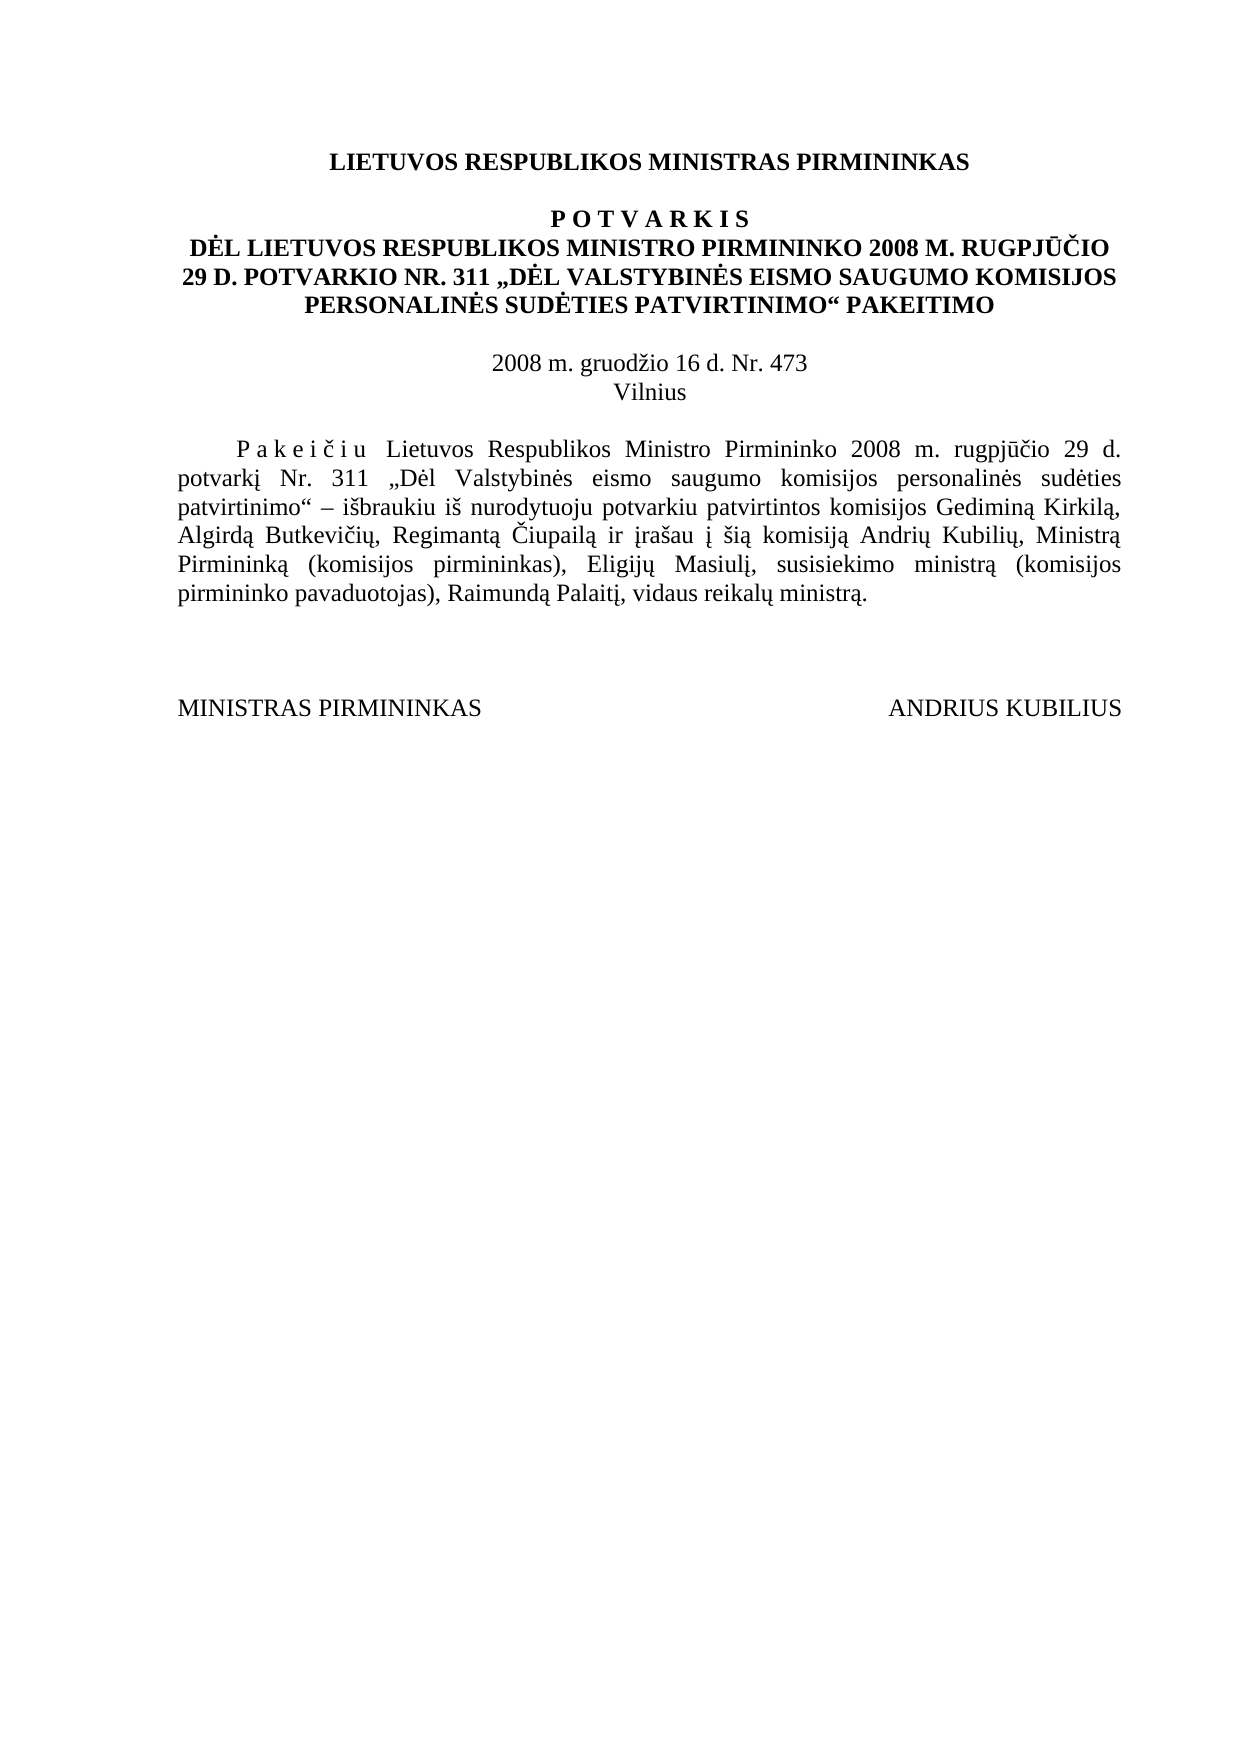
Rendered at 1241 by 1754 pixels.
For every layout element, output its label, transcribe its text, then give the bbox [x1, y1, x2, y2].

text Vilnius [177, 377, 1122, 406]
text MINISTRAS PIRMININKAS ANDRIUS KUBILIUS [177, 693, 1122, 722]
text P O T V A R K I S [177, 204, 1122, 233]
text DĖL LIETUVOS RESPUBLIKOS MINISTRO PIRMININKO 2008 M. RUGPJŪČIO 29 D. POTVARKIO NR. 311 „DĖL VALSTYBINĖS EISMO SAUGUMO KOMISIJOS PERSONALINĖS SUDĖTIES PATVIRTINIMO“ PAKEITIMO [177, 233, 1122, 319]
text Pakeičiu Lietuvos Respublikos Ministro Pirmininko 2008 m. rugpjūčio 29 d. potvarkį Nr. 311 „Dėl Valstybinės eismo saugumo komisijos personalinės sudėties patvirtinimo“ – išbraukiu iš nurodytuoju potvarkiu patvirtintos komisijos Gediminą Kirkilą, Algirdą Butkevičių, Regimantą Čiupailą ir įrašau į šią komisiją Andrių Kubilių, Ministrą Pirmininką (komisijos pirmininkas), Eligijų Masiulį, susisiekimo ministrą (komisijos pirmininko pavaduotojas), Raimundą Palaitį, vidaus reikalų ministrą. [177, 434, 1122, 607]
text 2008 m. gruodžio 16 d. Nr. 473 [177, 348, 1122, 377]
text LIETUVOS RESPUBLIKOS MINISTRAS PIRMININKAS [177, 147, 1122, 176]
